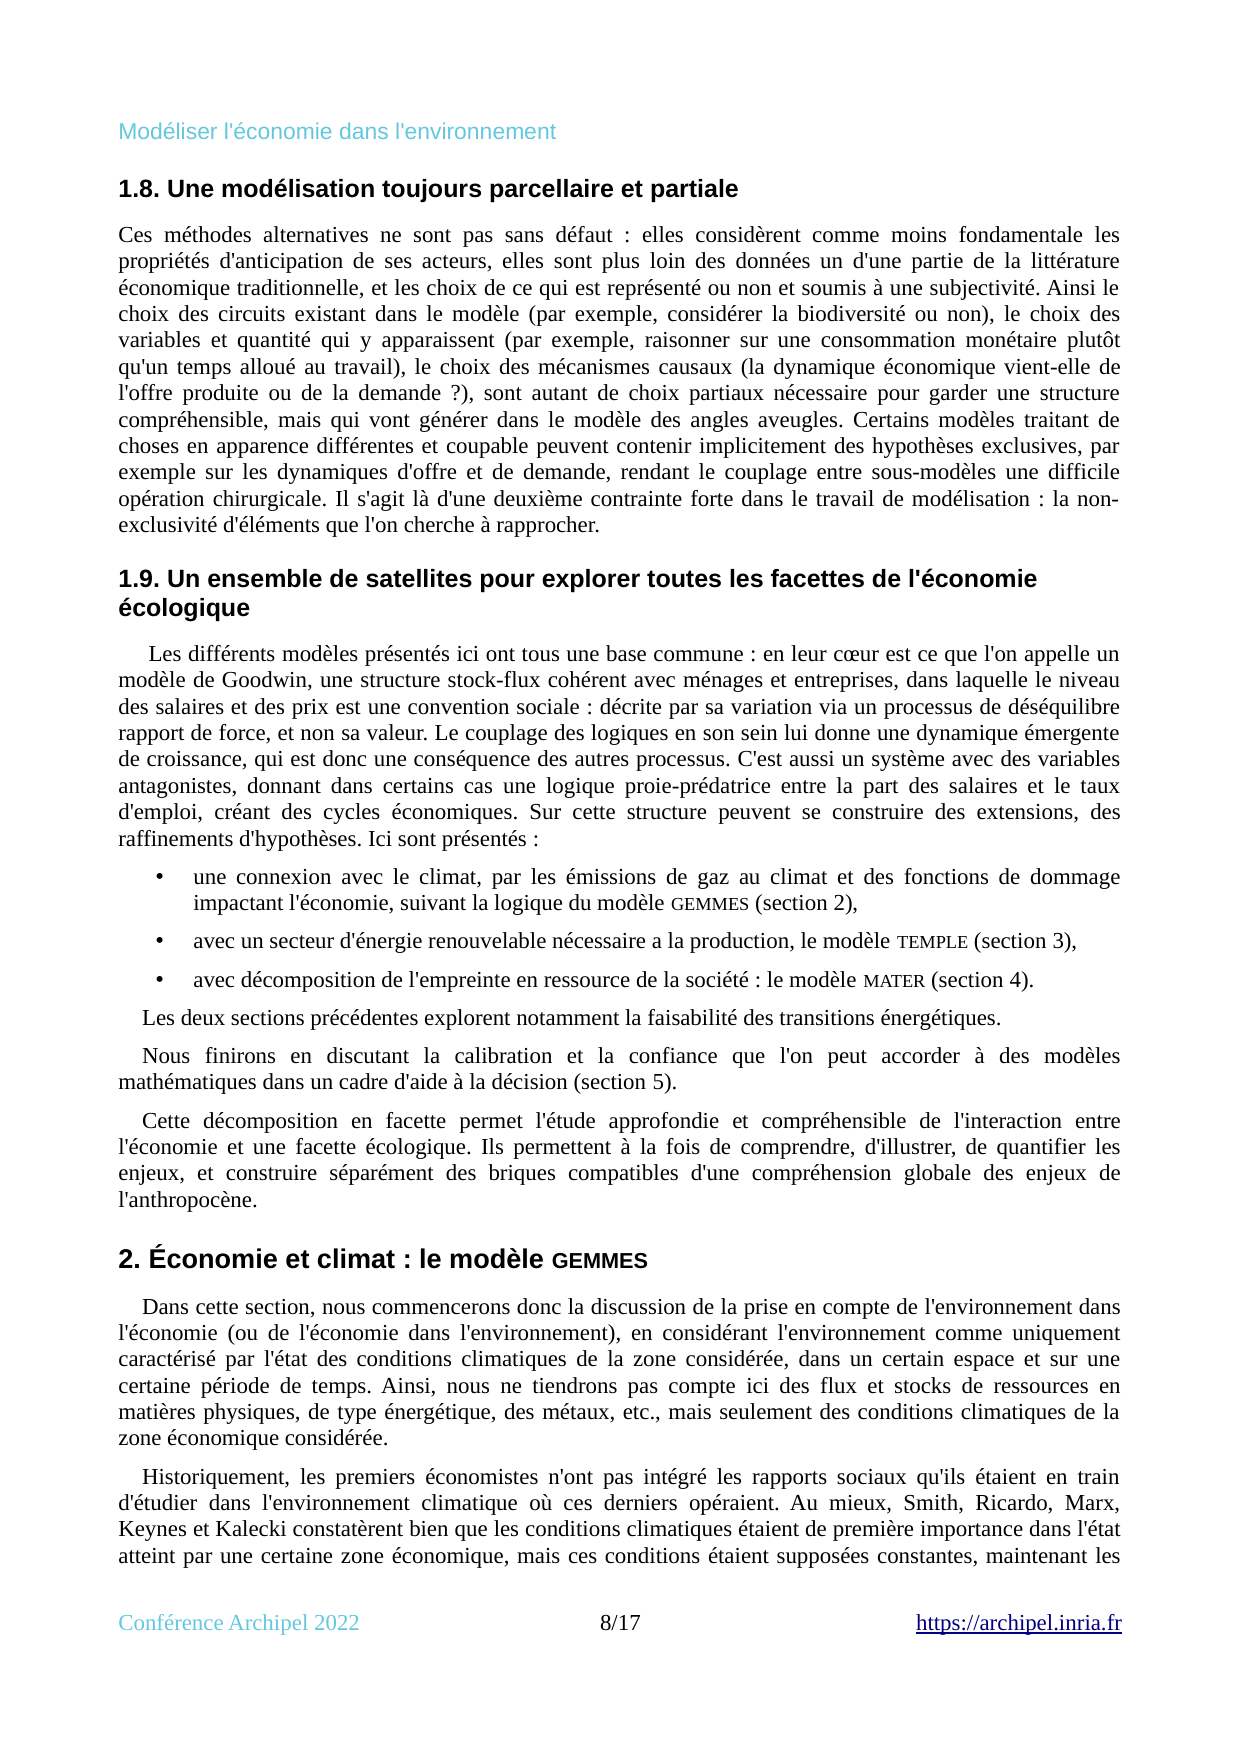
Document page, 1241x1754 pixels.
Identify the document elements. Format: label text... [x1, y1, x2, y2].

subtitle Un ensemble de satellites pour explorer toutes les facettes de l'économie écologique [118, 564, 1122, 622]
subtitle Économie et climat : le modèle gemmes [118, 1243, 1122, 1274]
text Les différents modèles présentés ici ont tous une base commune : en leur cœur est ce que l'on appelle un modèle de Goodwin, une structure stock-flux cohérent avec ménages et entreprises, dans laquelle le niveau des salaires et des prix est une convention sociale : décrite par sa variation via un processus de déséquilibre rapport de force, et non sa valeur. Le couplage des logiques en son sein lui donne une dynamique émergente de croissance, qui est donc une conséquence des autres processus. C'est aussi un système avec des variables antagonistes, donnant dans certains cas une logique proie-prédatrice entre la part des salaires et le taux d'emploi, créant des cycles économiques. Sur cette structure peuvent se construire des extensions, des raffinements d'hypothèses. Ici sont présentés : [118, 640, 1122, 851]
list avec décomposition de l'empreinte en ressource de la société : le modèle mater (section 4). [156, 966, 1122, 992]
text Les deux sections précédentes explorent notamment la faisabilité des transitions énergétiques. [118, 1004, 1122, 1030]
text Nous finirons en discutant la calibration et la confiance que l'on peut accorder à des modèles mathématiques dans un cadre d'aide à la décision (section 5). [118, 1042, 1122, 1095]
text Historiquement, les premiers économistes n'ont pas intégré les rapports sociaux qu'ils étaient en train d'étudier dans l'environnement climatique où ces derniers opéraient. Au mieux, Smith, Ricardo, Marx, Keynes et Kalecki constatèrent bien que les conditions climatiques étaient de première importance dans l'état atteint par une certaine zone économique, mais ces conditions étaient supposées constantes, maintenant les [118, 1463, 1122, 1568]
text Ces méthodes alternatives ne sont pas sans défaut : elles considèrent comme moins fondamentale les propriétés d'anticipation de ses acteurs, elles sont plus loin des données un d'une partie de la littérature économique traditionnelle, et les choix de ce qui est représenté ou non et soumis à une subjectivité. Ainsi le choix des circuits existant dans le modèle (par exemple, considérer la biodiversité ou non), le choix des variables et quantité qui y apparaissent (par exemple, raisonner sur une consommation monétaire plutôt qu'un temps alloué au travail), le choix des mécanismes causaux (la dynamique économique vient-elle de l'offre produite ou de la demande ?), sont autant de choix partiaux nécessaire pour garder une structure compréhensible, mais qui vont générer dans le modèle des angles aveugles. Certains modèles traitant de choses en apparence différentes et coupable peuvent contenir implicitement des hypothèses exclusives, par exemple sur les dynamiques d'offre et de demande, rendant le couplage entre sous-modèles une difficile opération chirurgicale. Il s'agit là d'une deuxième contrainte forte dans le travail de modélisation : la non-exclusivité d'éléments que l'on cherche à rapprocher. [118, 221, 1122, 537]
text Cette décomposition en facette permet l'étude approfondie et compréhensible de l'interaction entre l'économie et une facette écologique. Ils permettent à la fois de comprendre, d'illustrer, de quantifier les enjeux, et construire séparément des briques compatibles d'une compréhension globale des enjeux de l'anthropocène. [118, 1107, 1122, 1212]
list avec un secteur d'énergie renouvelable nécessaire a la production, le modèle temple (section 3), [156, 927, 1122, 954]
subtitle Une modélisation toujours parcellaire et partiale [118, 174, 1122, 203]
list une connexion avec le climat, par les émissions de gaz au climat et des fonctions de dommage impactant l'économie, suivant la logique du modèle gemmes (section 2), [156, 863, 1122, 916]
text Dans cette section, nous commencerons donc la discussion de la prise en compte de l'environnement dans l'économie (ou de l'économie dans l'environnement), en considérant l'environnement comme uniquement caractérisé par l'état des conditions climatiques de la zone considérée, dans un certain espace et sur une certaine période de temps. Ainsi, nous ne tiendrons pas compte ici des flux et stocks de ressources en matières physiques, de type énergétique, des métaux, etc., mais seulement des conditions climatiques de la zone économique considérée. [118, 1293, 1122, 1451]
